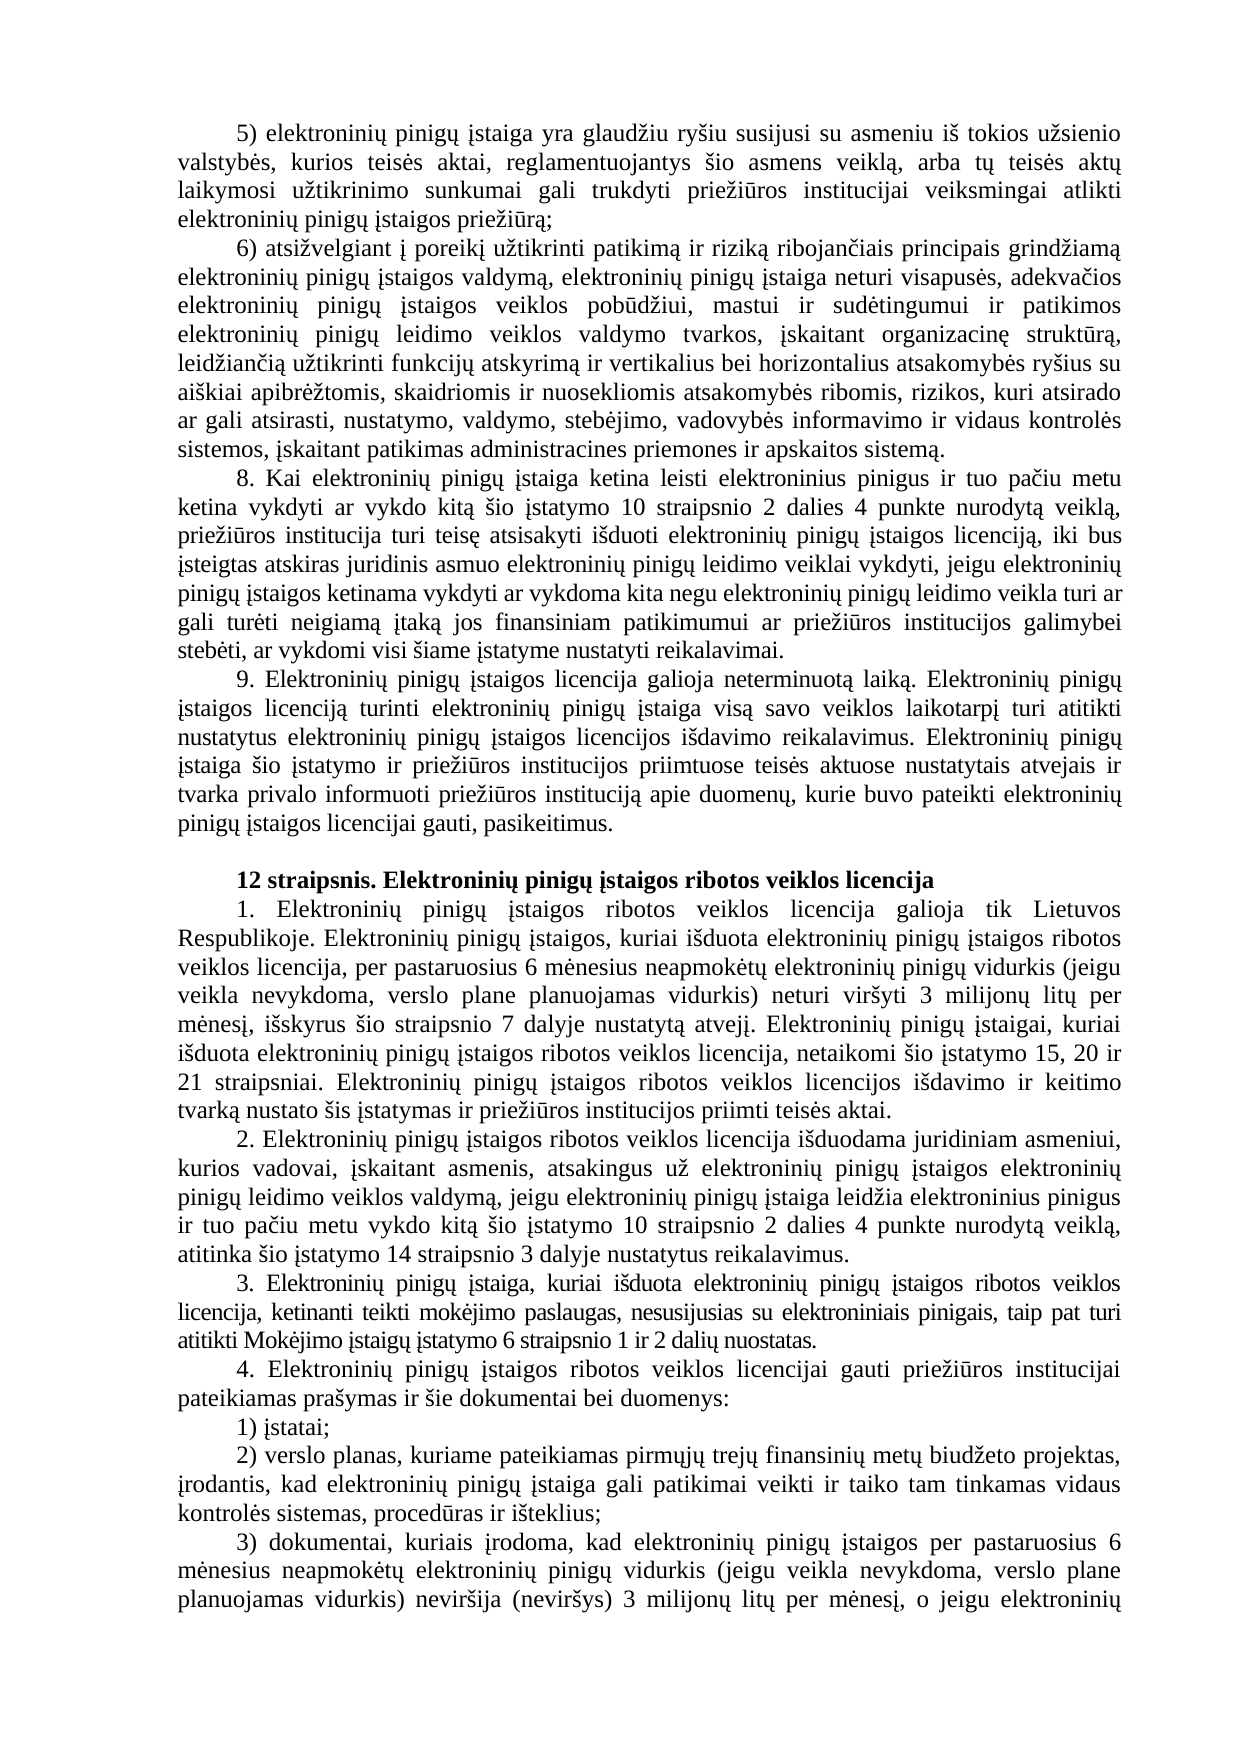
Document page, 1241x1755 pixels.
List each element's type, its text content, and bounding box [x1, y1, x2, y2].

text 5) elektroninių pinigų įstaiga yra glaudžiu ryšiu susijusi su asmeniu iš tokios užsienio valstybės, kurios teisės aktai, reglamentuojantys šio asmens veiklą, arba tų teisės aktų laikymosi užtikrinimo sunkumai gali trukdyti priežiūros institucijai veiksmingai atlikti elektroninių pinigų įstaigos priežiūrą; [177, 118, 1122, 233]
text 1) įstatai; [177, 1412, 1122, 1441]
text 3) dokumentai, kuriais įrodoma, kad elektroninių pinigų įstaigos per pastaruosius 6 mėnesius neapmokėtų elektroninių pinigų vidurkis (jeigu veikla nevykdoma, verslo plane planuojamas vidurkis) neviršija (neviršys) 3 milijonų litų per mėnesį, o jeigu elektroninių [177, 1527, 1122, 1613]
text 9. Elektroninių pinigų įstaigos licencija galioja neterminuotą laiką. Elektroninių pinigų įstaigos licenciją turinti elektroninių pinigų įstaiga visą savo veiklos laikotarpį turi atitikti nustatytus elektroninių pinigų įstaigos licencijos išdavimo reikalavimus. Elektroninių pinigų įstaiga šio įstatymo ir priežiūros institucijos priimtuose teisės aktuose nustatytais atvejais ir tvarka privalo informuoti priežiūros instituciją apie duomenų, kurie buvo pateikti elektroninių pinigų įstaigos licencijai gauti, pasikeitimus. [177, 664, 1122, 837]
text 2. Elektroninių pinigų įstaigos ribotos veiklos licencija išduodama juridiniam asmeniui, kurios vadovai, įskaitant asmenis, atsakingus už elektroninių pinigų įstaigos elektroninių pinigų leidimo veiklos valdymą, jeigu elektroninių pinigų įstaiga leidžia elektroninius pinigus ir tuo pačiu metu vykdo kitą šio įstatymo 10 straipsnio 2 dalies 4 punkte nurodytą veiklą, atitinka šio įstatymo 14 straipsnio 3 dalyje nustatytus reikalavimus. [177, 1124, 1122, 1268]
text 3. Elektroninių pinigų įstaiga, kuriai išduota elektroninių pinigų įstaigos ribotos veiklos licencija, ketinanti teikti mokėjimo paslaugas, nesusijusias su elektroniniais pinigais, taip pat turi atitikti Mokėjimo įstaigų įstatymo 6 straipsnio 1 ir 2 dalių nuostatas. [177, 1268, 1122, 1354]
text 1. Elektroninių pinigų įstaigos ribotos veiklos licencija galioja tik Lietuvos Respublikoje. Elektroninių pinigų įstaigos, kuriai išduota elektroninių pinigų įstaigos ribotos veiklos licencija, per pastaruosius 6 mėnesius neapmokėtų elektroninių pinigų vidurkis (jeigu veikla nevykdoma, verslo plane planuojamas vidurkis) neturi viršyti 3 milijonų litų per mėnesį, išskyrus šio straipsnio 7 dalyje nustatytą atvejį. Elektroninių pinigų įstaigai, kuriai išduota elektroninių pinigų įstaigos ribotos veiklos licencija, netaikomi šio įstatymo 15, 20 ir 21 straipsniai. Elektroninių pinigų įstaigos ribotos veiklos licencijos išdavimo ir keitimo tvarką nustato šis įstatymas ir priežiūros institucijos priimti teisės aktai. [177, 894, 1122, 1124]
text 8. Kai elektroninių pinigų įstaiga ketina leisti elektroninius pinigus ir tuo pačiu metu ketina vykdyti ar vykdo kitą šio įstatymo 10 straipsnio 2 dalies 4 punkte nurodytą veiklą, priežiūros institucija turi teisę atsisakyti išduoti elektroninių pinigų įstaigos licenciją, iki bus įsteigtas atskiras juridinis asmuo elektroninių pinigų leidimo veiklai vykdyti, jeigu elektroninių pinigų įstaigos ketinama vykdyti ar vykdoma kita negu elektroninių pinigų leidimo veikla turi ar gali turėti neigiamą įtaką jos finansiniam patikimumui ar priežiūros institucijos galimybei stebėti, ar vykdomi visi šiame įstatyme nustatyti reikalavimai. [177, 463, 1122, 664]
text 2) verslo planas, kuriame pateikiamas pirmųjų trejų finansinių metų biudžeto projektas, įrodantis, kad elektroninių pinigų įstaiga gali patikimai veikti ir taiko tam tinkamas vidaus kontrolės sistemas, procedūras ir išteklius; [177, 1441, 1122, 1527]
text 6) atsižvelgiant į poreikį užtikrinti patikimą ir riziką ribojančiais principais grindžiamą elektroninių pinigų įstaigos valdymą, elektroninių pinigų įstaiga neturi visapusės, adekvačios elektroninių pinigų įstaigos veiklos pobūdžiui, mastui ir sudėtingumui ir patikimos elektroninių pinigų leidimo veiklos valdymo tvarkos, įskaitant organizacinę struktūrą, leidžiančią užtikrinti funkcijų atskyrimą ir vertikalius bei horizontalius atsakomybės ryšius su aiškiai apibrėžtomis, skaidriomis ir nuosekliomis atsakomybės ribomis, rizikos, kuri atsirado ar gali atsirasti, nustatymo, valdymo, stebėjimo, vadovybės informavimo ir vidaus kontrolės sistemos, įskaitant patikimas administracines priemones ir apskaitos sistemą. [177, 233, 1122, 463]
text 4. Elektroninių pinigų įstaigos ribotos veiklos licencijai gauti priežiūros institucijai pateikiamas prašymas ir šie dokumentai bei duomenys: [177, 1354, 1122, 1412]
text 12 straipsnis. Elektroninių pinigų įstaigos ribotos veiklos licencija [236, 866, 1122, 894]
